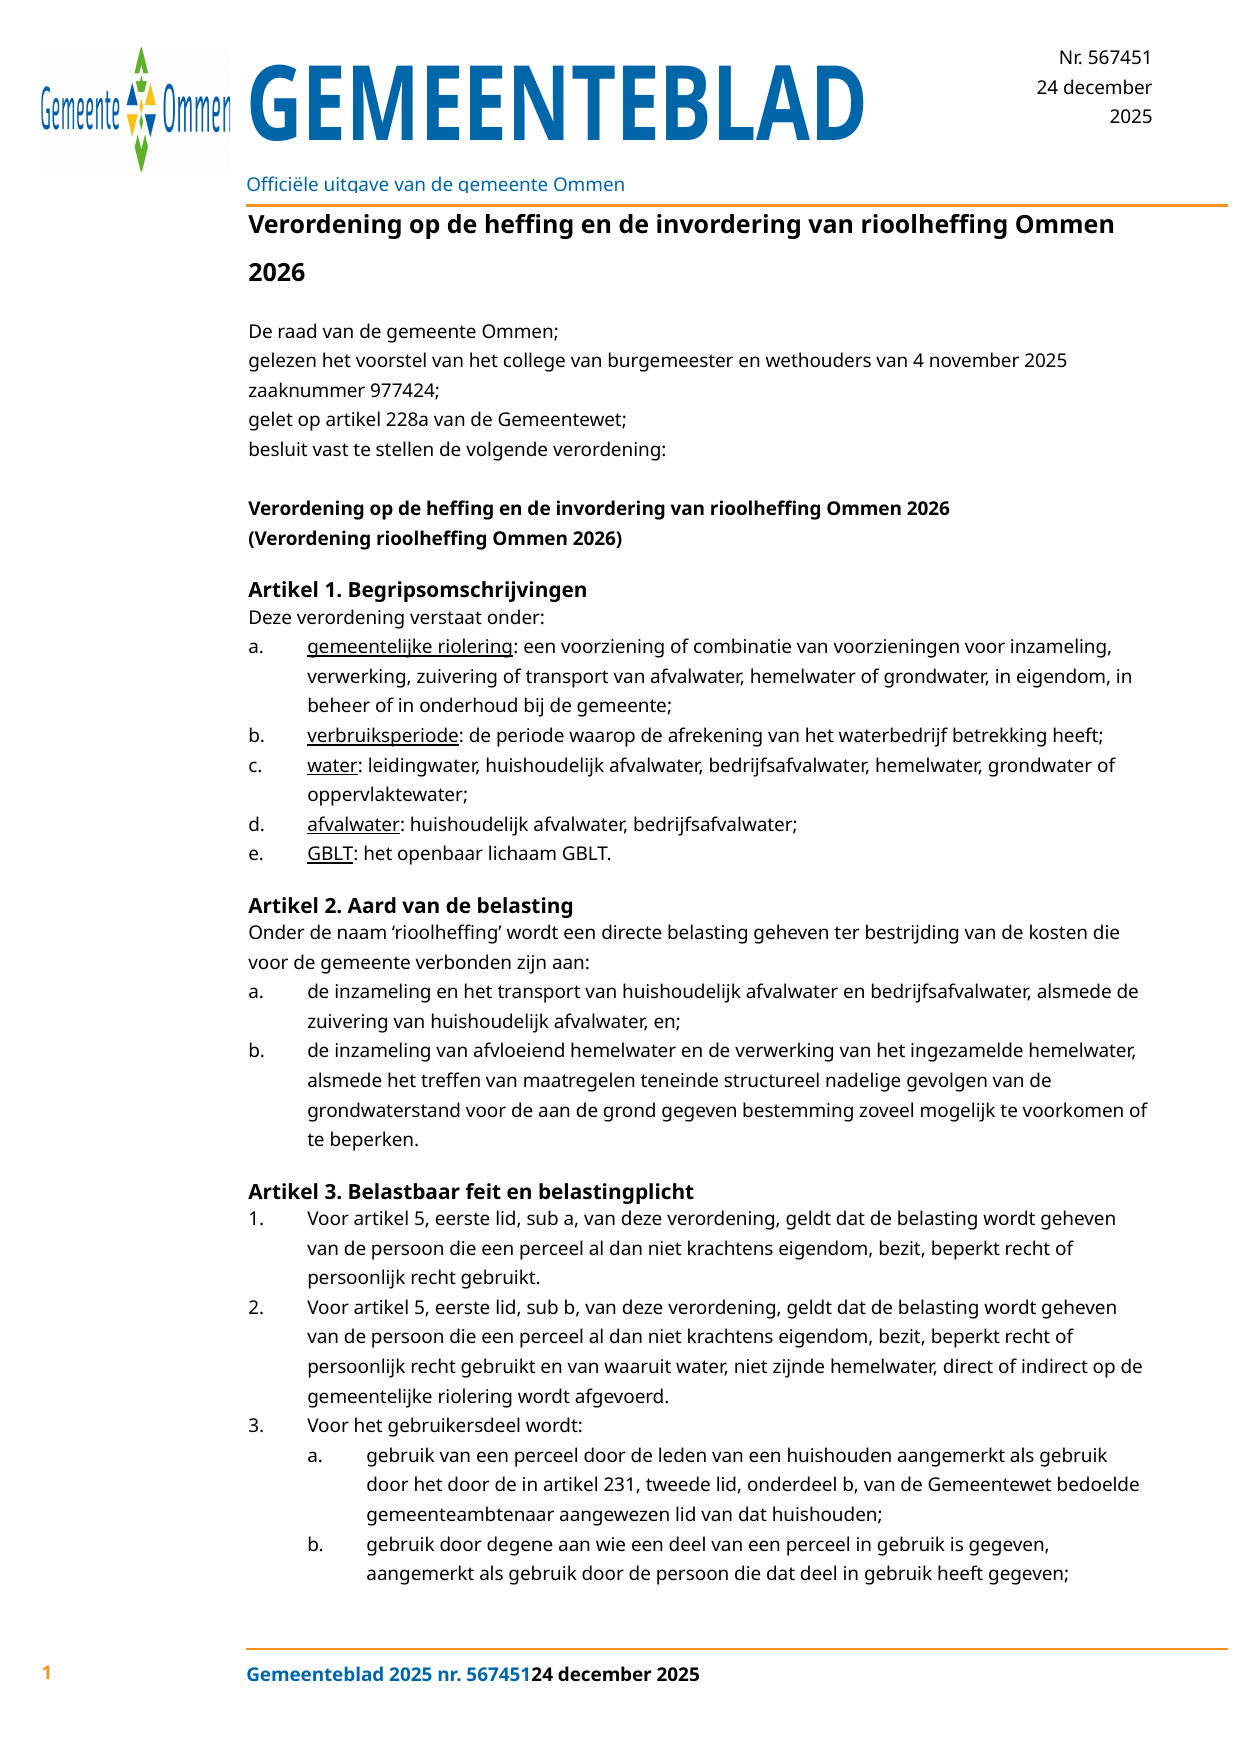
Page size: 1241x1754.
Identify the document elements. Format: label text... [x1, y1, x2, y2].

list water: leidingwater, huishoudelijk afvalwater, bedrijfsafvalwater, hemelwater, grondwater of oppervlaktewater; [248, 752, 1152, 807]
list Voor het gebruikersdeel wordt: [248, 1412, 1152, 1438]
text Deze verordening verstaat onder: [248, 604, 1152, 629]
list Voor artikel 5, eerste lid, sub b, van deze verordening, geldt dat de belasting wordt geheven van de persoon die een perceel al dan niet krachtens eigendom, bezit, beperkt recht of persoonlijk recht gebruikt en van waaruit water, niet zijnde hemelwater, direct of indirect op de gemeentelijke riolering wordt afgevoerd. [248, 1294, 1152, 1408]
list gebruik van een perceel door de leden van een huishouden aangemerkt als gebruik door het door de in artikel 231, tweede lid, onderdeel b, van de Gemeentewet bedoelde gemeenteambtenaar aangewezen lid van dat huishouden; [307, 1442, 1152, 1527]
text Artikel 1. Begripsomschrijvingen [248, 575, 1152, 604]
list gemeentelijke riolering: een voorziening of combinatie van voorzieningen voor inzameling, verwerking, zuivering of transport van afvalwater, hemelwater of grondwater, in eigendom, in beheer of in onderhoud bij de gemeente; [248, 633, 1152, 718]
text Verordening op de heffing en de invordering van rioolheffing Ommen 2026 [248, 207, 1152, 288]
text gelet op artikel 228a van de Gemeentewet; [248, 407, 1152, 432]
picture [41, 47, 231, 172]
list de inzameling en het transport van huishoudelijk afvalwater en bedrijfsafvalwater, alsmede de zuivering van huishoudelijk afvalwater, en; [248, 978, 1152, 1034]
text besluit vast te stellen de volgende verordening: [248, 436, 1152, 462]
list Voor artikel 5, eerste lid, sub a, van deze verordening, geldt dat de belasting wordt geheven van de persoon die een perceel al dan niet krachtens eigendom, bezit, beperkt recht of persoonlijk recht gebruikt. [248, 1205, 1152, 1290]
text Onder de naam ‘rioolheffing’ wordt een directe belasting geheven ter bestrijding van de kosten die voor de gemeente verbonden zijn aan: [248, 919, 1152, 975]
list verbruiksperiode: de periode waarop de afrekening van het waterbedrijf betrekking heeft; [248, 722, 1152, 748]
text De raad van de gemeente Ommen; [248, 318, 1152, 344]
list afvalwater: huishoudelijk afvalwater, bedrijfsafvalwater; [248, 811, 1152, 837]
text gelezen het voorstel van het college van burgemeester en wethouders van 4 november 2025 zaaknummer 977424; [248, 347, 1152, 403]
list GBLT: het openbaar lichaam GBLT. [248, 841, 1152, 866]
list de inzameling van afvloeiend hemelwater en de verwerking van het ingezamelde hemelwater, alsmede het treffen van maatregelen teneinde structureel nadelige gevolgen van de grondwaterstand voor de aan de grond gegeven bestemming zoveel mogelijk te voorkomen of te beperken. [248, 1038, 1152, 1152]
text Verordening op de heffing en de invordering van rioolheffing Ommen 2026 [248, 495, 1152, 521]
text Artikel 3. Belastbaar feit en belastingplicht [248, 1177, 1152, 1205]
list gebruik door degene aan wie een deel van een perceel in gebruik is gegeven, aangemerkt als gebruik door de persoon die dat deel in gebruik heeft gegeven; [307, 1531, 1152, 1586]
text Artikel 2. Aard van de belasting [248, 891, 1152, 919]
text (Verordening rioolheffing Ommen 2026) [248, 525, 1152, 551]
